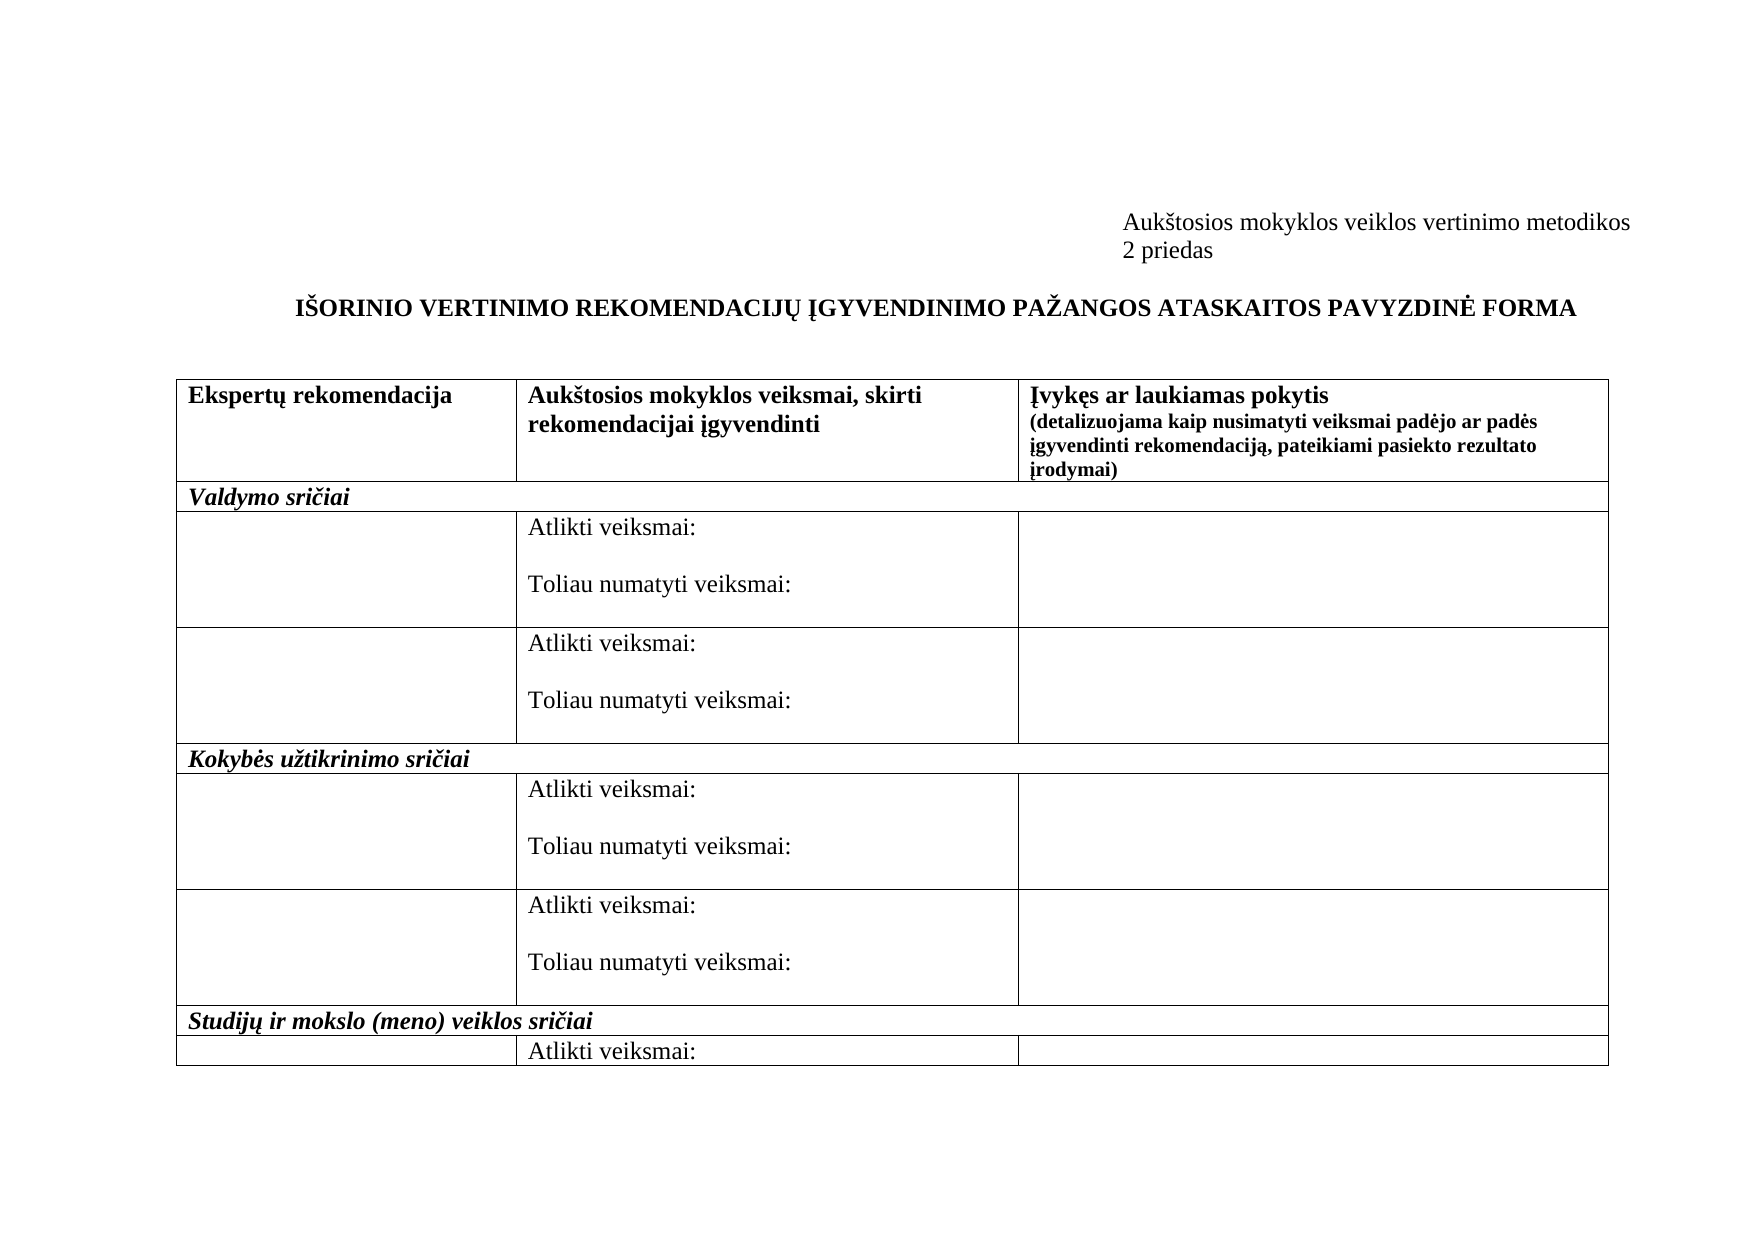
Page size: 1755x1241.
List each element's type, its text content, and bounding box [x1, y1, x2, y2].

table_header Ekspertų rekomendacija [177, 380, 516, 481]
table_cell [177, 628, 516, 743]
table_cell [177, 774, 516, 889]
text 2 priedas [177, 235, 1695, 264]
text IŠORINIO VERTINIMO REKOMENDACIJŲ ĮGYVENDINIMO PAŽANGOS ATASKAITOS PAVYZDINĖ FORMA [177, 293, 1695, 322]
table_cell [177, 1036, 516, 1064]
table_cell Valdymo sričiai [177, 482, 1608, 511]
table_cell Studijų ir mokslo (meno) veiklos sričiai [177, 1006, 1608, 1035]
table_header Įvykęs ar laukiamas pokytis (detalizuojama kaip nusimatyti veiksmai padėjo ar padės įgyvendinti rekomendaciją, pateikiami pasiekto rezultato įrodymai) [1019, 380, 1608, 481]
table_cell Atlikti veiksmai: [517, 1036, 1018, 1064]
text Aukštosios mokyklos veiklos vertinimo metodikos [177, 207, 1695, 235]
table_cell [1019, 890, 1608, 1005]
table_cell [1019, 628, 1608, 743]
table_cell Atlikti veiksmai: Toliau numatyti veiksmai: [517, 774, 1018, 889]
table_cell [1019, 1036, 1608, 1064]
table_cell [1019, 774, 1608, 889]
table_header Aukštosios mokyklos veiksmai, skirti rekomendacijai įgyvendinti [517, 380, 1018, 481]
table_cell [177, 890, 516, 1005]
table_cell Atlikti veiksmai: Toliau numatyti veiksmai: [517, 628, 1018, 743]
table_cell Kokybės užtikrinimo sričiai [177, 744, 1608, 773]
table_cell [1019, 512, 1608, 627]
table_cell [177, 512, 516, 627]
table_cell Atlikti veiksmai: Toliau numatyti veiksmai: [517, 512, 1018, 627]
table_cell Atlikti veiksmai: Toliau numatyti veiksmai: [517, 890, 1018, 1005]
